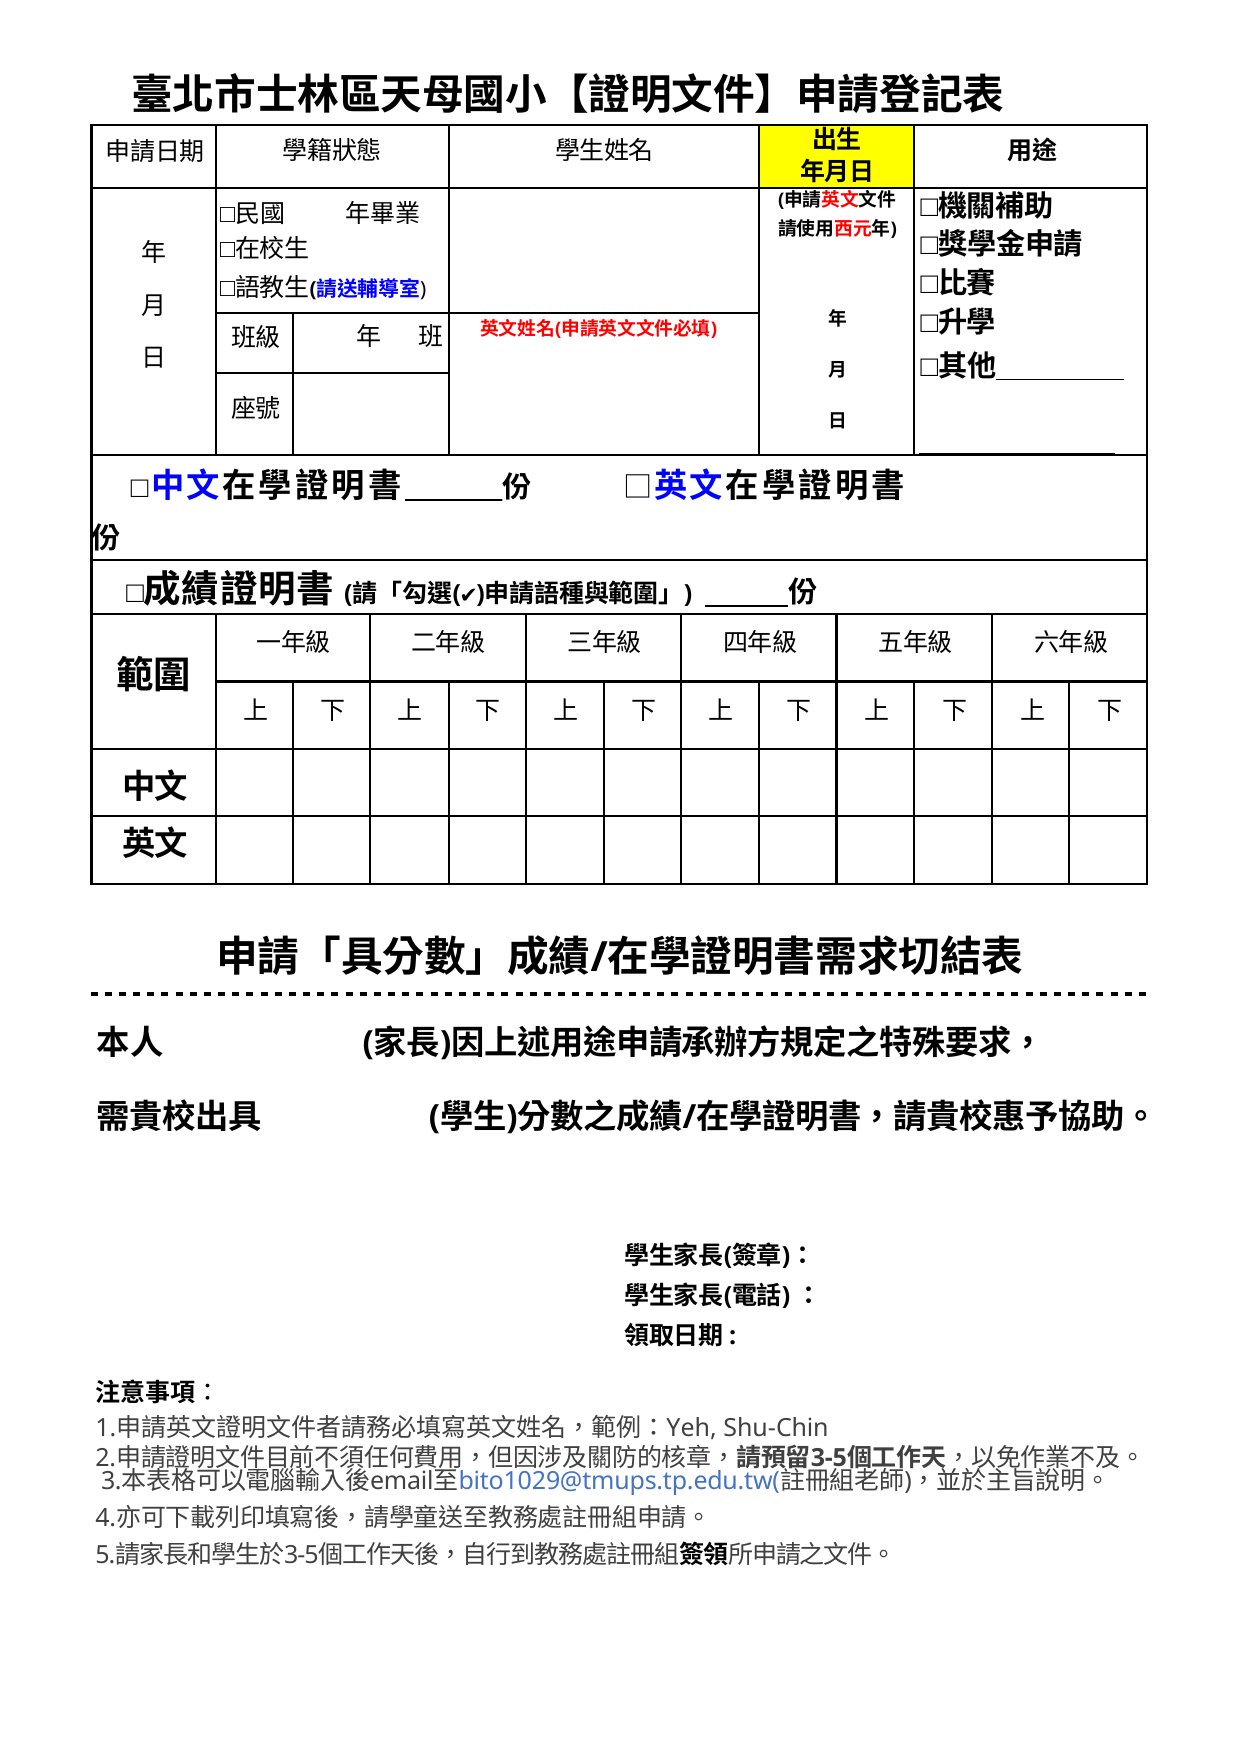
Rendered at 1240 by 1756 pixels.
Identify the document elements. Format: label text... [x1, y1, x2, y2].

table_cell [294, 817, 369, 883]
table_cell 下 [760, 683, 835, 747]
table_cell [217, 817, 292, 883]
table_cell 下 [915, 683, 991, 747]
table_cell □中文在學證明書 份 □英文在學證明書 份 [93, 456, 1146, 559]
table_cell 一年級 [217, 615, 369, 680]
table_header 學生姓名 [450, 126, 758, 187]
text 學生家長(簽章)： [624, 1235, 1160, 1271]
table_cell [682, 750, 758, 814]
table_cell (申請英文文件 請使用西元年) 年月日 [760, 189, 913, 453]
table_cell [760, 750, 835, 814]
table_cell 五年級 [838, 615, 991, 680]
text 需貴校出具 (學生)分數之成績/在學證明書，請貴校惠予協助。 [96, 1090, 1160, 1139]
text 5.請家長和學生於3-5個工作天後，自行到教務處註冊組簽領所申請之文件。 [95, 1534, 1160, 1571]
table_cell [294, 750, 369, 814]
table_header 學籍狀態 [217, 126, 448, 187]
table_cell 座號 [217, 374, 292, 453]
table_cell [450, 189, 758, 312]
table_cell [450, 750, 525, 814]
table_cell [760, 817, 835, 883]
text 臺北市士林區天母國小【證明文件】申請登記表 [77, 50, 1058, 124]
text 學生家長(電話) ： [624, 1276, 1160, 1312]
table_cell 六年級 [993, 615, 1146, 680]
text 注意事項： [95, 1370, 1160, 1410]
table_header 用途 [915, 126, 1146, 187]
table_cell [682, 817, 758, 883]
table_cell 英文姓名(申請英文文件必填) [450, 314, 758, 453]
table_cell 下 [294, 683, 369, 747]
table_cell 下 [605, 683, 680, 747]
table_cell [527, 817, 603, 883]
table_cell [605, 817, 680, 883]
table_cell [1070, 817, 1146, 883]
text 4.亦可下載列印填寫後，請學童送至教務處註冊組申請。 [95, 1497, 1160, 1534]
text 2.申請證明文件目前不須任何費用，但因涉及關防的核章，請預留3-5個工作天，以免作業不及。 3.本表格可以電腦輸入後email至bito1029@tmups.tp.edu.tw(註冊組老師)，並於主旨說明。 [95, 1446, 1131, 1497]
table_cell [915, 817, 991, 883]
table_cell 二年級 [371, 615, 525, 680]
table_header 出生 年月日 [760, 126, 913, 187]
table_cell □機關補助 □獎學金申請 □比賽 □升學 □其他 [915, 189, 1146, 453]
table_cell 上 [682, 683, 758, 747]
table_cell 上 [217, 683, 292, 747]
table_cell 上 [371, 683, 448, 747]
table_cell [838, 750, 913, 814]
text 1.申請英文證明文件者請務必填寫英文姓名，範例：Yeh, Shu-Chin [95, 1410, 1160, 1443]
table_cell [371, 817, 448, 883]
table_cell [527, 750, 603, 814]
table_cell 上 [838, 683, 913, 747]
table_cell [294, 374, 448, 453]
table_cell [993, 750, 1068, 814]
table_cell □民國 年畢業 □在校生 □語教生(請送輔導室) [217, 189, 448, 312]
table_cell 年 班 [294, 314, 448, 372]
table_cell [371, 750, 448, 814]
text 申請「具分數」成績/在學證明書需求切結表 [181, 923, 1058, 984]
table_cell 上 [527, 683, 603, 747]
table_cell 上 [993, 683, 1068, 747]
table_cell 英文 [93, 817, 215, 883]
table_cell 三年級 [527, 615, 680, 680]
table_cell [1070, 750, 1146, 814]
table_cell 班級 [217, 314, 292, 372]
table_cell 四年級 [682, 615, 835, 680]
table_header 申請日期 [93, 126, 215, 187]
table_cell [450, 817, 525, 883]
table_cell 範圍 [93, 615, 215, 747]
table_cell [605, 750, 680, 814]
table_cell 中文 [93, 750, 215, 814]
table_cell 下 [1070, 683, 1146, 747]
table_cell 下 [450, 683, 525, 747]
table_cell [915, 750, 991, 814]
table_cell 年月日 [93, 189, 215, 453]
text 本人 (家長)因上述用途申請承辦方規定之特殊要求， [96, 1016, 1160, 1064]
table_cell [838, 817, 913, 883]
table_cell [993, 817, 1068, 883]
table_cell [217, 750, 292, 814]
table_cell □成績證明書 (請「勾選(✔)申請語種與範圍」) 份 [93, 561, 1146, 613]
text 領取日期 : [624, 1316, 1160, 1352]
